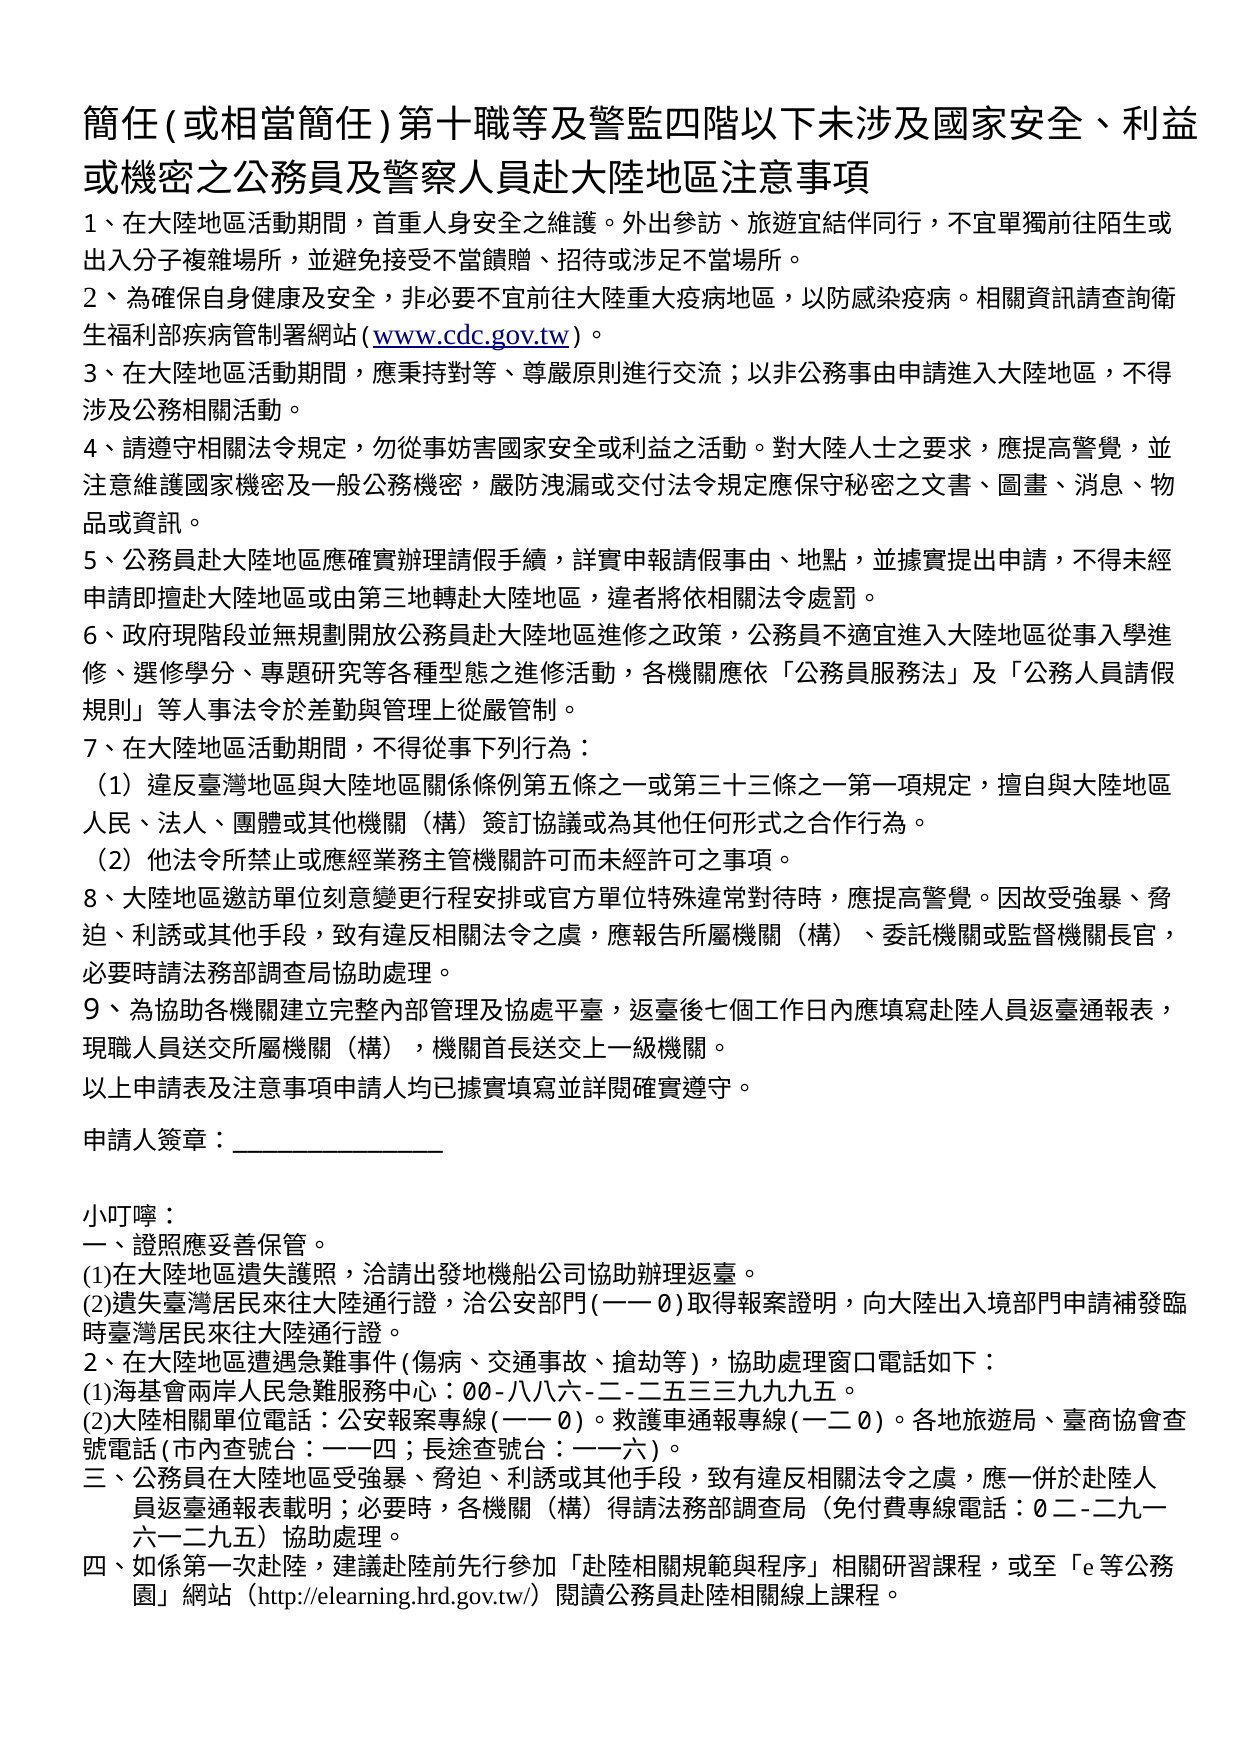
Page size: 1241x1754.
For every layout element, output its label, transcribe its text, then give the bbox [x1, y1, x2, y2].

text 四、如係第一次赴陸，建議赴陸前先行參加「赴陸相關規範與程序」相關研習課程，或至「e等公務園」網站（http://elearning.hrd.gov.tw/）閱讀公務員赴陸相關線上課程。 [83, 1552, 1177, 1610]
text 一、證照應妥善保管。 [83, 1231, 1192, 1260]
list 在大陸地區遺失護照，洽請出發地機船公司協助辦理返臺。 [83, 1260, 1192, 1289]
list 在大陸地區活動期間，不得從事下列行為： [83, 727, 1177, 764]
list 海基會兩岸人民急難服務中心：00-八八六-二-二五三三九九九五。 [83, 1377, 1192, 1406]
list 公務員赴大陸地區應確實辦理請假手續，詳實申報請假事由、地點，並據實提出申請，不得未經申請即擅赴大陸地區或由第三地轉赴大陸地區，違者將依相關法令處罰。 [83, 539, 1177, 614]
text 三、公務員在大陸地區受強暴、脅迫、利誘或其他手段，致有違反相關法令之虞，應一併於赴陸人員返臺通報表載明；必要時，各機關（構）得請法務部調查局（免付費專線電話：0二-二九一六一二九五）協助處理。 [83, 1464, 1177, 1552]
list 遺失臺灣居民來往大陸通行證，洽公安部門(一一0)取得報案證明，向大陸出入境部門申請補發臨時臺灣居民來往大陸通行證。 [83, 1289, 1192, 1348]
list 請遵守相關法令規定，勿從事妨害國家安全或利益之活動。對大陸人士之要求，應提高警覺，並注意維護國家機密及一般公務機密，嚴防洩漏或交付法令規定應保守秘密之文書、圖畫、消息、物品或資訊。 [83, 427, 1177, 539]
list 為協助各機關建立完整內部管理及協處平臺，返臺後七個工作日內應填寫赴陸人員返臺通報表，現職人員送交所屬機關（構），機關首長送交上一級機關。 [83, 989, 1177, 1064]
list 大陸相關單位電話：公安報案專線(一一0)。救護車通報專線(一二0)。各地旅遊局、臺商協會查號電話(市內查號台：一一四；長途查號台：一一六)。 [83, 1406, 1192, 1464]
text 申請人簽章：______________ [83, 1106, 1192, 1160]
list 在大陸地區活動期間，首重人身安全之維護。外出參訪、旅遊宜結伴同行，不宜單獨前往陌生或出入分子複雜場所，並避免接受不當饋贈、招待或涉足不當場所。 [83, 202, 1177, 277]
text 簡任(或相當簡任)第十職等及警監四階以下未涉及國家安全、利益或機密之公務員及警察人員赴大陸地區注意事項 [83, 94, 1200, 202]
list 他法令所禁止或應經業務主管機關許可而未經許可之事項。 [83, 839, 1177, 877]
list 政府現階段並無規劃開放公務員赴大陸地區進修之政策，公務員不適宜進入大陸地區從事入學進修、選修學分、專題研究等各種型態之進修活動，各機關應依「公務員服務法」及「公務人員請假規則」等人事法令於差勤與管理上從嚴管制。 [83, 614, 1177, 727]
list 在大陸地區遭遇急難事件(傷病、交通事故、搶劫等)，協助處理窗口電話如下： [83, 1348, 1192, 1377]
text 以上申請表及注意事項申請人均已據實填寫並詳閱確實遵守。 [83, 1064, 1192, 1106]
list 大陸地區邀訪單位刻意變更行程安排或官方單位特殊違常對待時，應提高警覺。因故受強暴、脅迫、利誘或其他手段，致有違反相關法令之虞，應報告所屬機關（構）、委託機關或監督機關長官，必要時請法務部調查局協助處理。 [83, 877, 1177, 989]
list 為確保自身健康及安全，非必要不宜前往大陸重大疫病地區，以防感染疫病。相關資訊請查詢衛生福利部疾病管制署網站(www.cdc.gov.tw)。 [83, 277, 1177, 352]
text 小叮嚀： [83, 1202, 1177, 1231]
list 違反臺灣地區與大陸地區關係條例第五條之一或第三十三條之一第一項規定，擅自與大陸地區人民、法人、團體或其他機關（構）簽訂協議或為其他任何形式之合作行為。 [83, 764, 1177, 839]
list 在大陸地區活動期間，應秉持對等、尊嚴原則進行交流；以非公務事由申請進入大陸地區，不得涉及公務相關活動。 [83, 352, 1177, 427]
